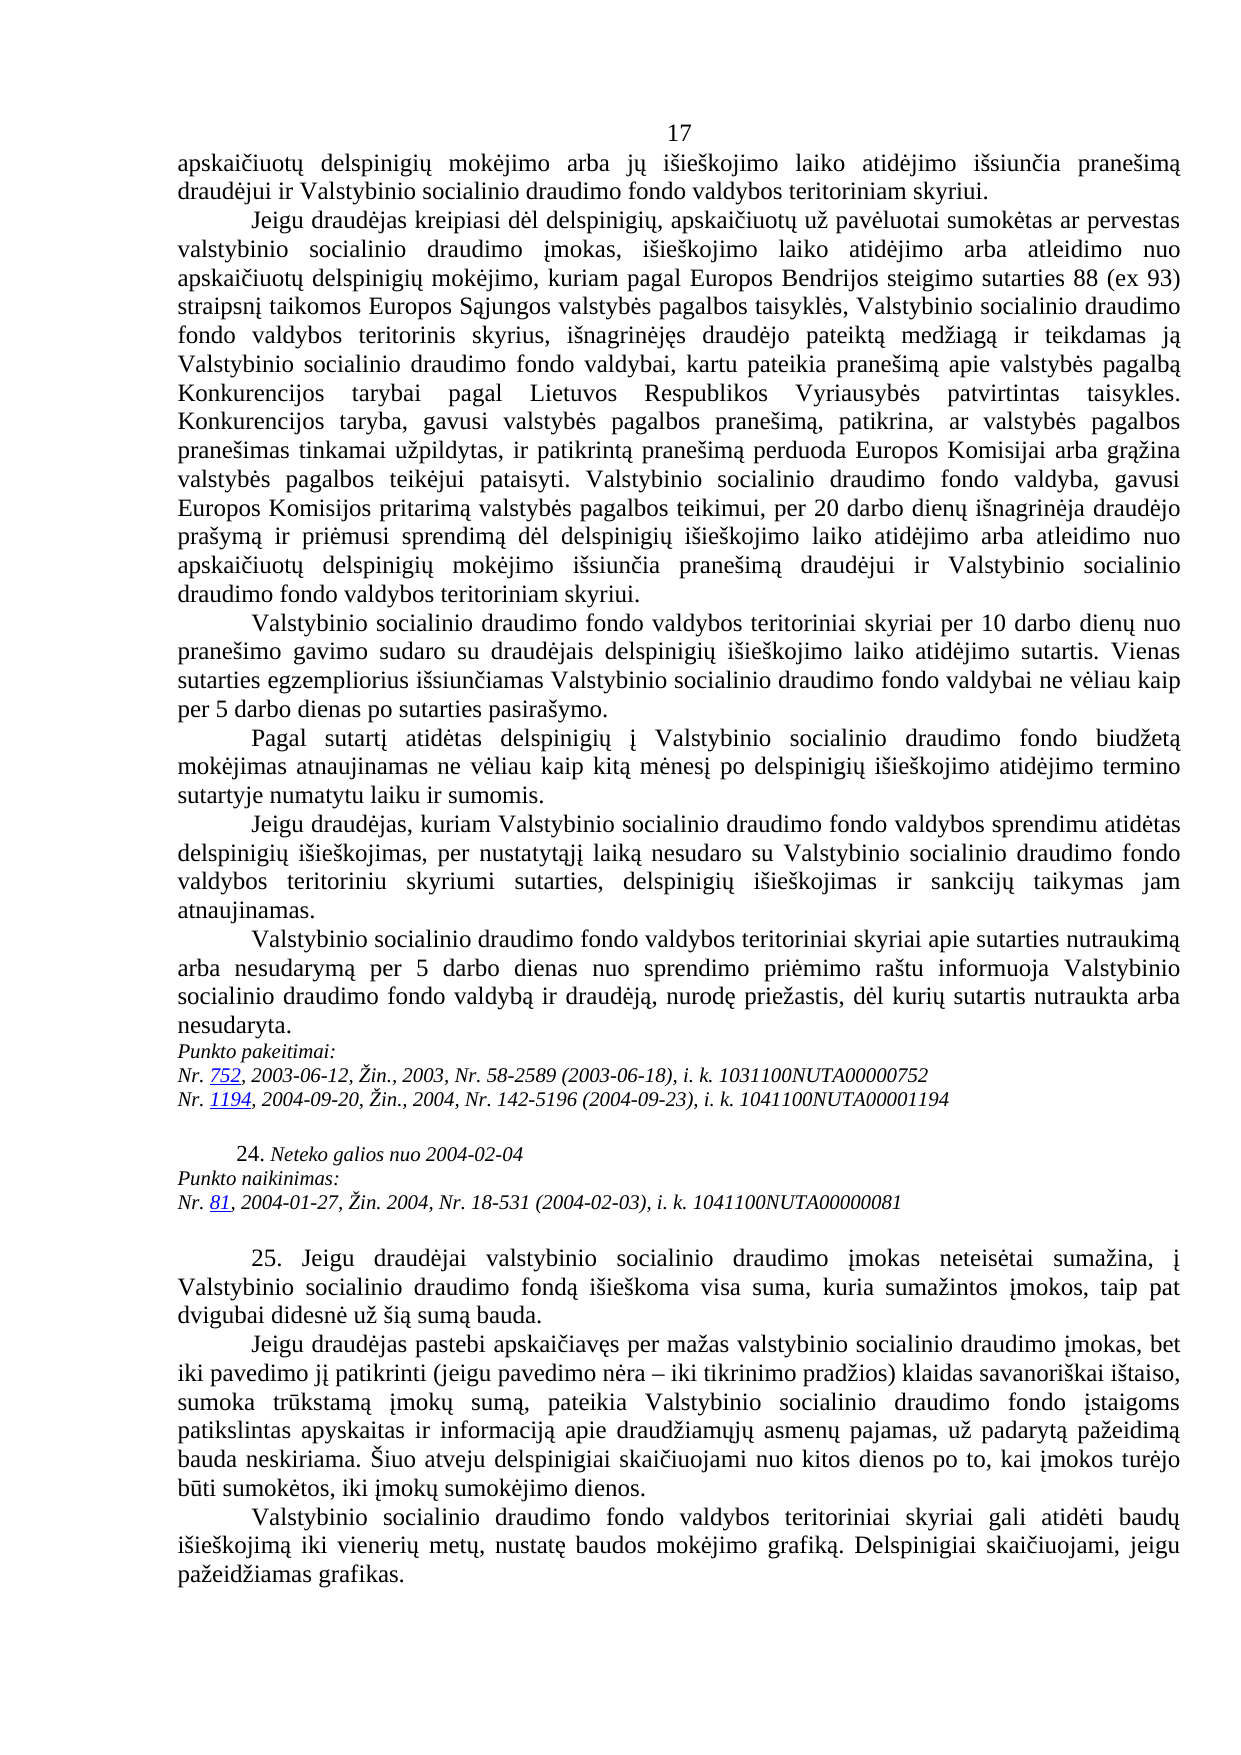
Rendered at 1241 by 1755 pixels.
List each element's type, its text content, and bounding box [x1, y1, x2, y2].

text Nr. 752, 2003-06-12, Žin., 2003, Nr. 58-2589 (2003-06-18), i. k. 1031100NUTA00000752 [177, 1063, 1181, 1087]
text Punkto pakeitimai: [177, 1039, 1181, 1063]
text apskaičiuotų delspinigių mokėjimo arba jų išieškojimo laiko atidėjimo išsiunčia pranešimą draudėjui ir Valstybinio socialinio draudimo fondo valdybos teritoriniam skyriui. [177, 148, 1181, 205]
text Nr. 1194, 2004-09-20, Žin., 2004, Nr. 142-5196 (2004-09-23), i. k. 1041100NUTA00001194 [177, 1087, 1181, 1111]
text 24. Neteko galios nuo 2004-02-04 [177, 1140, 1181, 1166]
text Pagal sutartį atidėtas delspinigių į Valstybinio socialinio draudimo fondo biudžetą mokėjimas atnaujinamas ne vėliau kaip kitą mėnesį po delspinigių išieškojimo atidėjimo termino sutartyje numatytu laiku ir sumomis. [177, 723, 1181, 809]
text Jeigu draudėjas kreipiasi dėl delspinigių, apskaičiuotų už pavėluotai sumokėtas ar pervestas valstybinio socialinio draudimo įmokas, išieškojimo laiko atidėjimo arba atleidimo nuo apskaičiuotų delspinigių mokėjimo, kuriam pagal Europos Bendrijos steigimo sutarties 88 (ex 93) straipsnį taikomos Europos Sąjungos valstybės pagalbos taisyklės, Valstybinio socialinio draudimo fondo valdybos teritorinis skyrius, išnagrinėjęs draudėjo pateiktą medžiagą ir teikdamas ją Valstybinio socialinio draudimo fondo valdybai, kartu pateikia pranešimą apie valstybės pagalbą Konkurencijos tarybai pagal Lietuvos Respublikos Vyriausybės patvirtintas taisykles. Konkurencijos taryba, gavusi valstybės pagalbos pranešimą, patikrina, ar valstybės pagalbos pranešimas tinkamai užpildytas, ir patikrintą pranešimą perduoda Europos Komisijai arba grąžina valstybės pagalbos teikėjui pataisyti. Valstybinio socialinio draudimo fondo valdyba, gavusi Europos Komisijos pritarimą valstybės pagalbos teikimui, per 20 darbo dienų išnagrinėja draudėjo prašymą ir priėmusi sprendimą dėl delspinigių išieškojimo laiko atidėjimo arba atleidimo nuo apskaičiuotų delspinigių mokėjimo išsiunčia pranešimą draudėjui ir Valstybinio socialinio draudimo fondo valdybos teritoriniam skyriui. [177, 205, 1181, 608]
text Valstybinio socialinio draudimo fondo valdybos teritoriniai skyriai gali atidėti baudų išieškojimą iki vienerių metų, nustatę baudos mokėjimo grafiką. Delspinigiai skaičiuojami, jeigu pažeidžiamas grafikas. [177, 1502, 1181, 1588]
text Punkto naikinimas: [177, 1166, 1181, 1190]
text Valstybinio socialinio draudimo fondo valdybos teritoriniai skyriai apie sutarties nutraukimą arba nesudarymą per 5 darbo dienas nuo sprendimo priėmimo raštu informuoja Valstybinio socialinio draudimo fondo valdybą ir draudėją, nurodę priežastis, dėl kurių sutartis nutraukta arba nesudaryta. [177, 924, 1181, 1039]
text 25. Jeigu draudėjai valstybinio socialinio draudimo įmokas neteisėtai sumažina, į Valstybinio socialinio draudimo fondą išieškoma visa suma, kuria sumažintos įmokos, taip pat dvigubai didesnė už šią sumą bauda. [177, 1243, 1181, 1329]
text Jeigu draudėjas pastebi apskaičiavęs per mažas valstybinio socialinio draudimo įmokas, bet iki pavedimo jį patikrinti (jeigu pavedimo nėra – iki tikrinimo pradžios) klaidas savanoriškai ištaiso, sumoka trūkstamą įmokų sumą, pateikia Valstybinio socialinio draudimo fondo įstaigoms patikslintas apyskaitas ir informaciją apie draudžiamųjų asmenų pajamas, už padarytą pažeidimą bauda neskiriama. Šiuo atveju delspinigiai skaičiuojami nuo kitos dienos po to, kai įmokos turėjo būti sumokėtos, iki įmokų sumokėjimo dienos. [177, 1329, 1181, 1502]
text Nr. 81, 2004-01-27, Žin. 2004, Nr. 18-531 (2004-02-03), i. k. 1041100NUTA00000081 [177, 1190, 1181, 1214]
text Valstybinio socialinio draudimo fondo valdybos teritoriniai skyriai per 10 darbo dienų nuo pranešimo gavimo sudaro su draudėjais delspinigių išieškojimo laiko atidėjimo sutartis. Vienas sutarties egzempliorius išsiunčiamas Valstybinio socialinio draudimo fondo valdybai ne vėliau kaip per 5 darbo dienas po sutarties pasirašymo. [177, 608, 1181, 723]
text Jeigu draudėjas, kuriam Valstybinio socialinio draudimo fondo valdybos sprendimu atidėtas delspinigių išieškojimas, per nustatytąjį laiką nesudaro su Valstybinio socialinio draudimo fondo valdybos teritoriniu skyriumi sutarties, delspinigių išieškojimas ir sankcijų taikymas jam atnaujinamas. [177, 809, 1181, 924]
